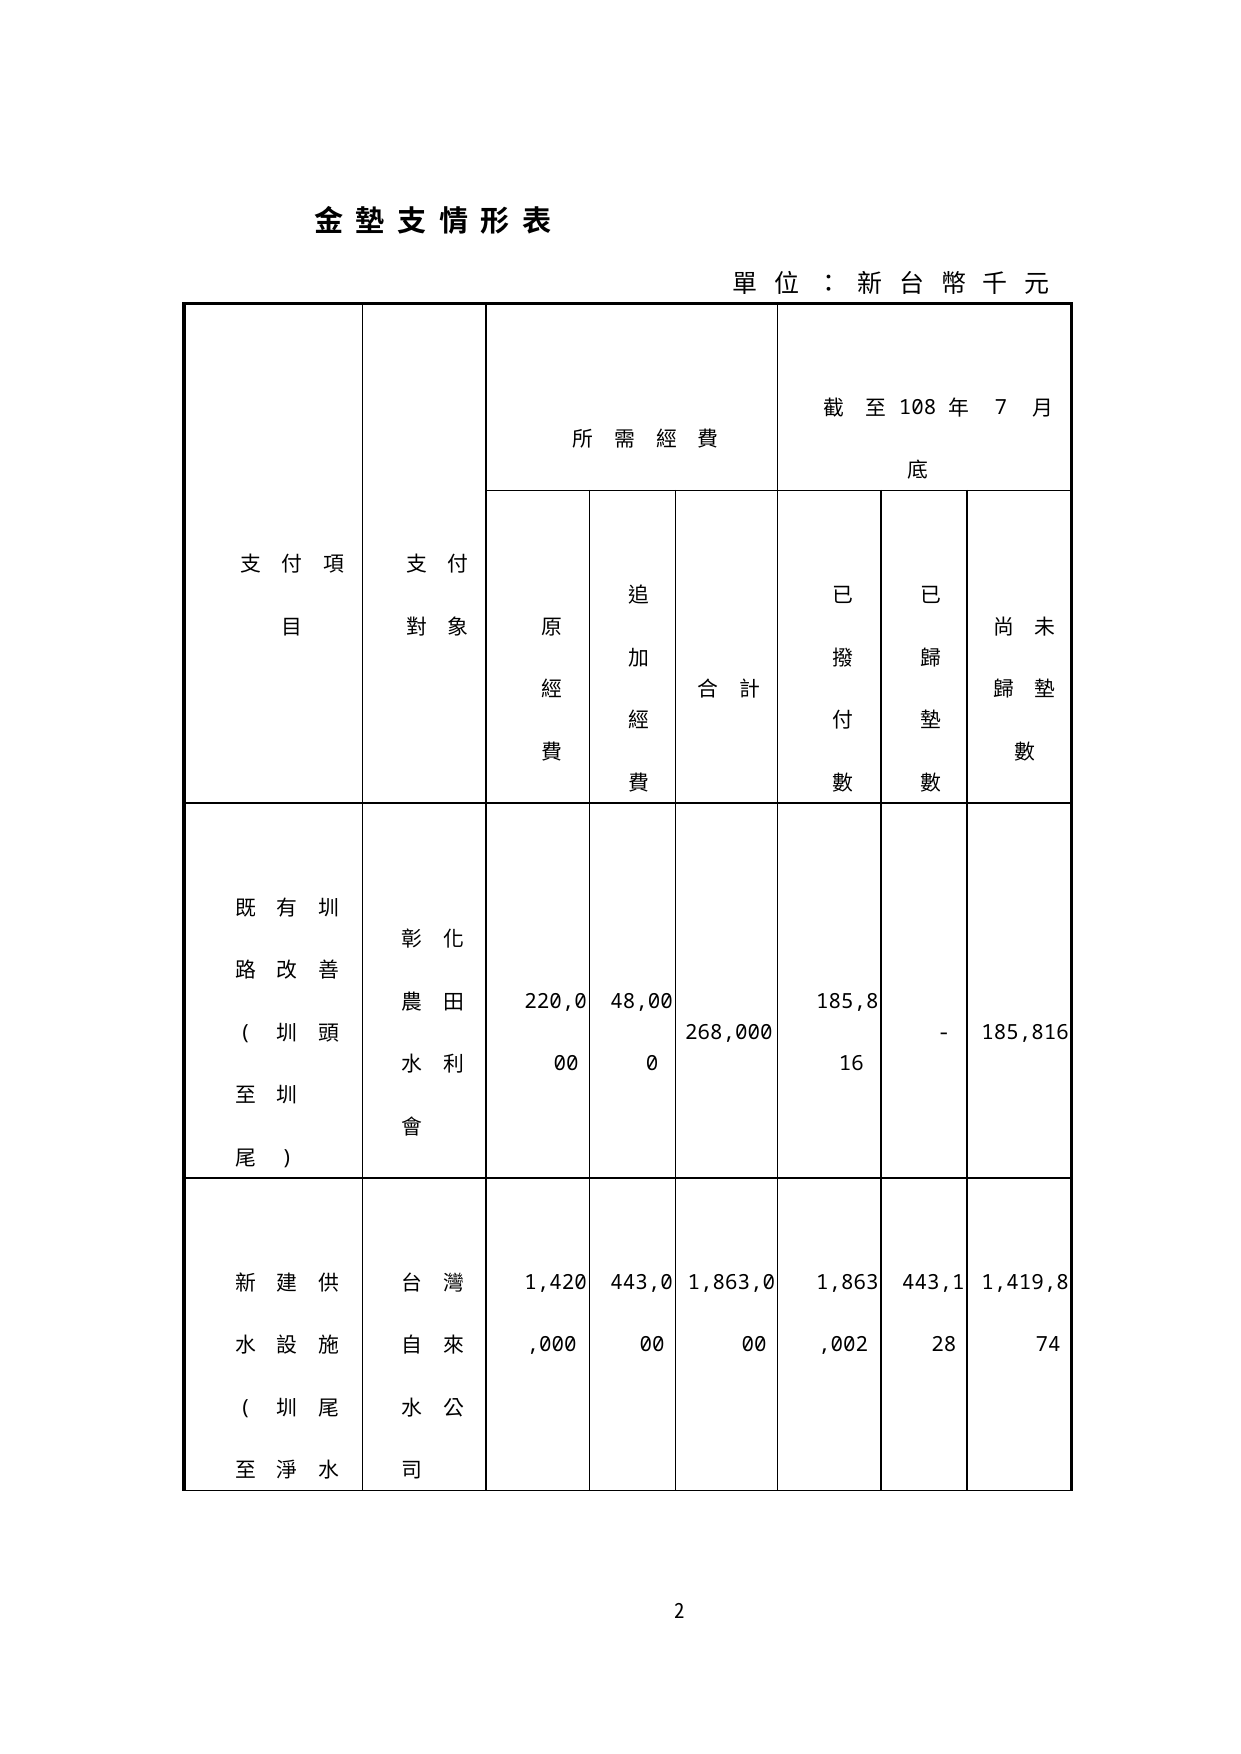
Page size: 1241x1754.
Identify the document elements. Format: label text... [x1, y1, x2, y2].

table_cell 1,419,874 [968, 1179, 1070, 1490]
table_cell 1,420,000 [487, 1179, 589, 1490]
table_cell 48,000 [590, 804, 675, 1177]
table_cell 彰化農田水利會 [363, 804, 485, 1177]
table_cell 1,863,000 [676, 1179, 777, 1490]
text 單位：新台幣千元 [183, 240, 1058, 302]
table_cell 既有圳路改善(圳頭至圳尾) [186, 804, 362, 1177]
table_cell 新建供水設施(圳尾至淨水 [186, 1179, 362, 1490]
table_header 支付項目 [186, 305, 362, 802]
table_cell 220,000 [487, 804, 589, 1177]
table_cell 443,128 [882, 1179, 966, 1490]
table_cell 185,816 [778, 804, 880, 1177]
table_cell 追加經費 [590, 491, 675, 802]
table_header 所需經費 [487, 305, 777, 490]
table_cell 尚未歸墊數 [968, 491, 1070, 802]
table_cell 已撥付數 [778, 491, 880, 802]
table_cell 443,000 [590, 1179, 675, 1490]
table_header 截至108年7月底 [778, 305, 1070, 490]
table_cell 1,863,002 [778, 1179, 880, 1490]
table_cell 已歸墊數 [882, 491, 966, 802]
table_cell 合計 [676, 491, 777, 802]
table_cell 原經費 [487, 491, 589, 802]
table_cell 台灣自來水公司 [363, 1179, 485, 1490]
table_cell 185,816 [968, 804, 1070, 1177]
table_header 支付對象 [363, 305, 485, 802]
text 金墊支情形表 [183, 177, 1058, 240]
table_cell - [882, 804, 966, 1177]
table_cell 268,000 [676, 804, 777, 1177]
